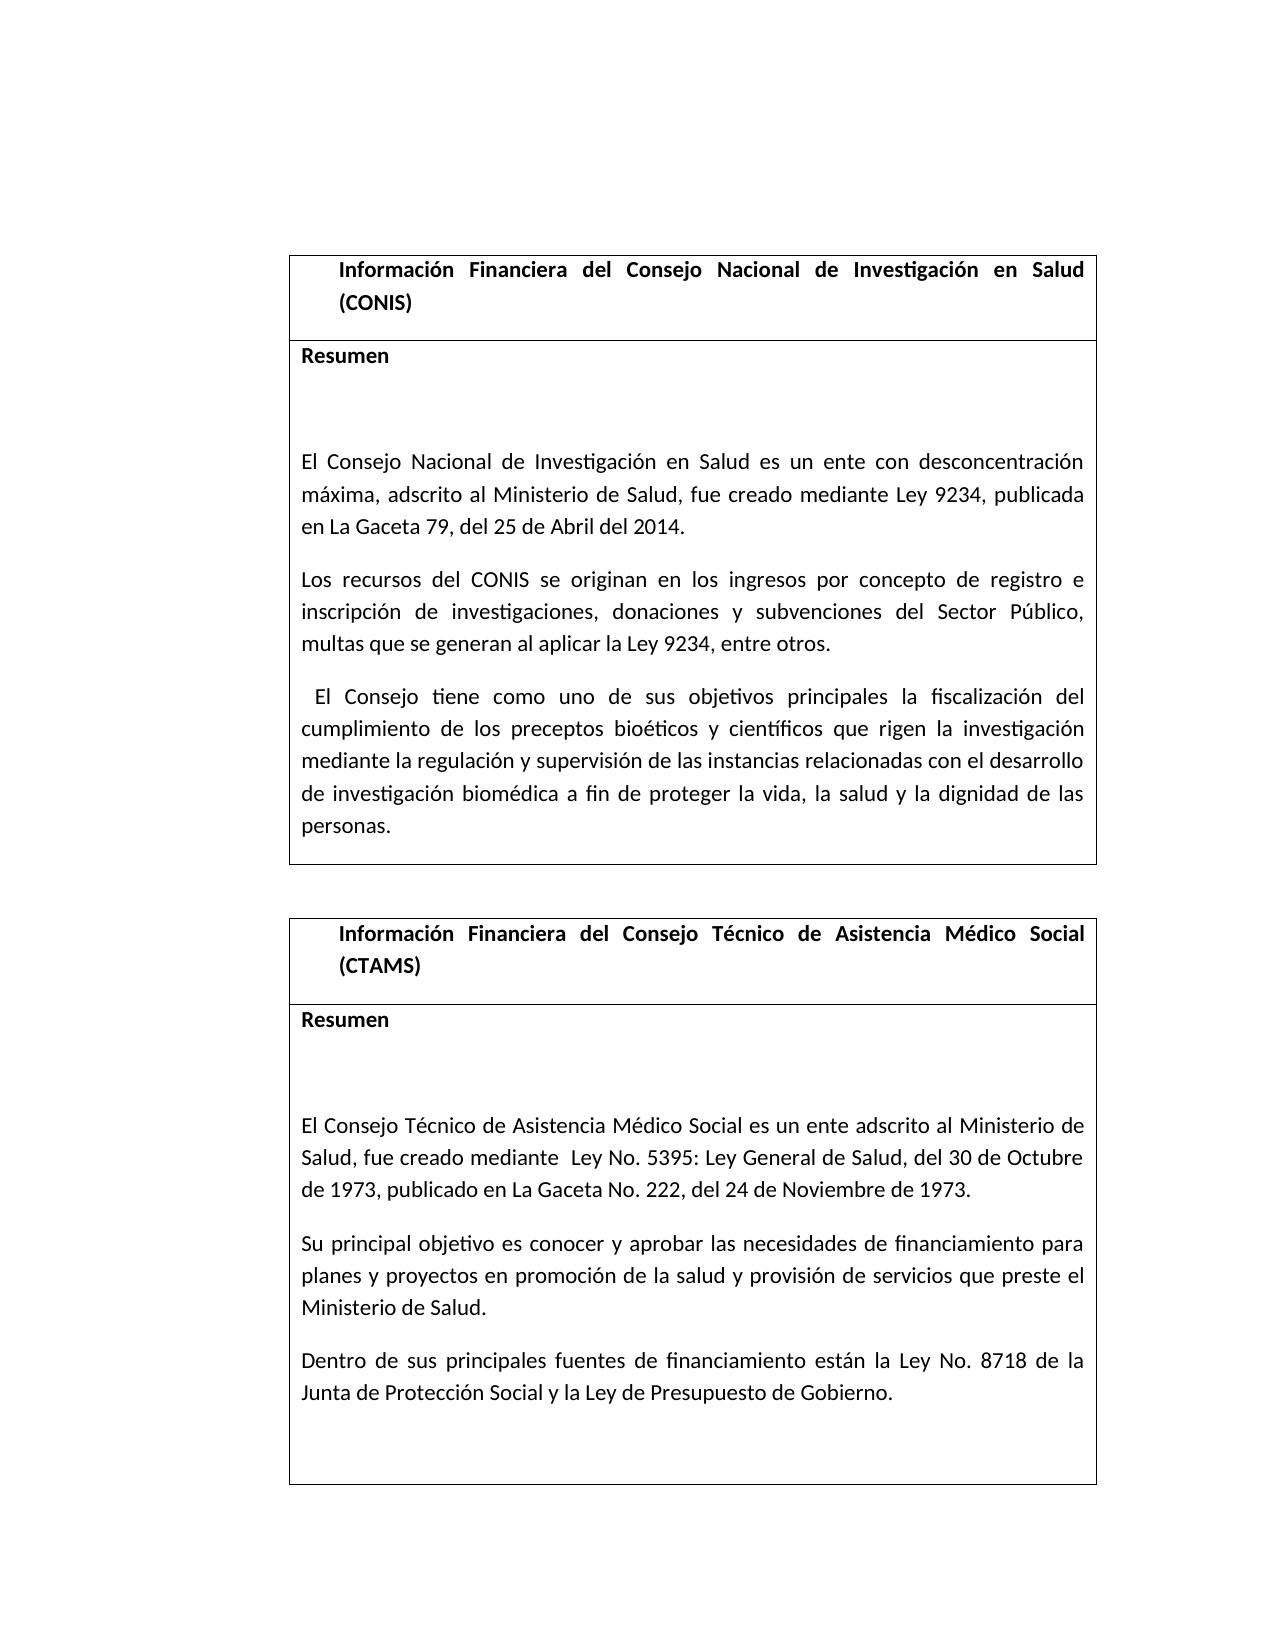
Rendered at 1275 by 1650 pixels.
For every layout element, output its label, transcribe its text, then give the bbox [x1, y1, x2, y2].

table_header Información Financiera del Consejo Nacional de Investigación en Salud (CONIS) [290, 256, 1096, 340]
table_header Información Financiera del Consejo Técnico de Asistencia Médico Social (CTAMS) [290, 919, 1096, 1004]
table_cell Resumen El Consejo Técnico de Asistencia Médico Social es un ente adscrito al Ministerio de Salud, fue creado mediante Ley No. 5395: Ley General de Salud, del 30 de Octubre de 1973, publicado en La Gaceta No. 222, del 24 de Noviembre de 1973. Su principal objetivo es conocer y aprobar las necesidades de financiamiento para planes y proyectos en promoción de la salud y provisión de servicios que preste el Ministerio de Salud. Dentro de sus principales fuentes de financiamiento están la Ley No. 8718 de la Junta de Protección Social y la Ley de Presupuesto de Gobierno. [290, 1005, 1096, 1484]
table_cell Resumen El Consejo Nacional de Investigación en Salud es un ente con desconcentración máxima, adscrito al Ministerio de Salud, fue creado mediante Ley 9234, publicada en La Gaceta 79, del 25 de Abril del 2014. Los recursos del CONIS se originan en los ingresos por concepto de registro e inscripción de investigaciones, donaciones y subvenciones del Sector Público, multas que se generan al aplicar la Ley 9234, entre otros. El Consejo tiene como uno de sus objetivos principales la fiscalización del cumplimiento de los preceptos bioéticos y científicos que rigen la investigación mediante la regulación y supervisión de las instancias relacionadas con el desarrollo de investigación biomédica a fin de proteger la vida, la salud y la dignidad de las personas. [290, 341, 1096, 864]
